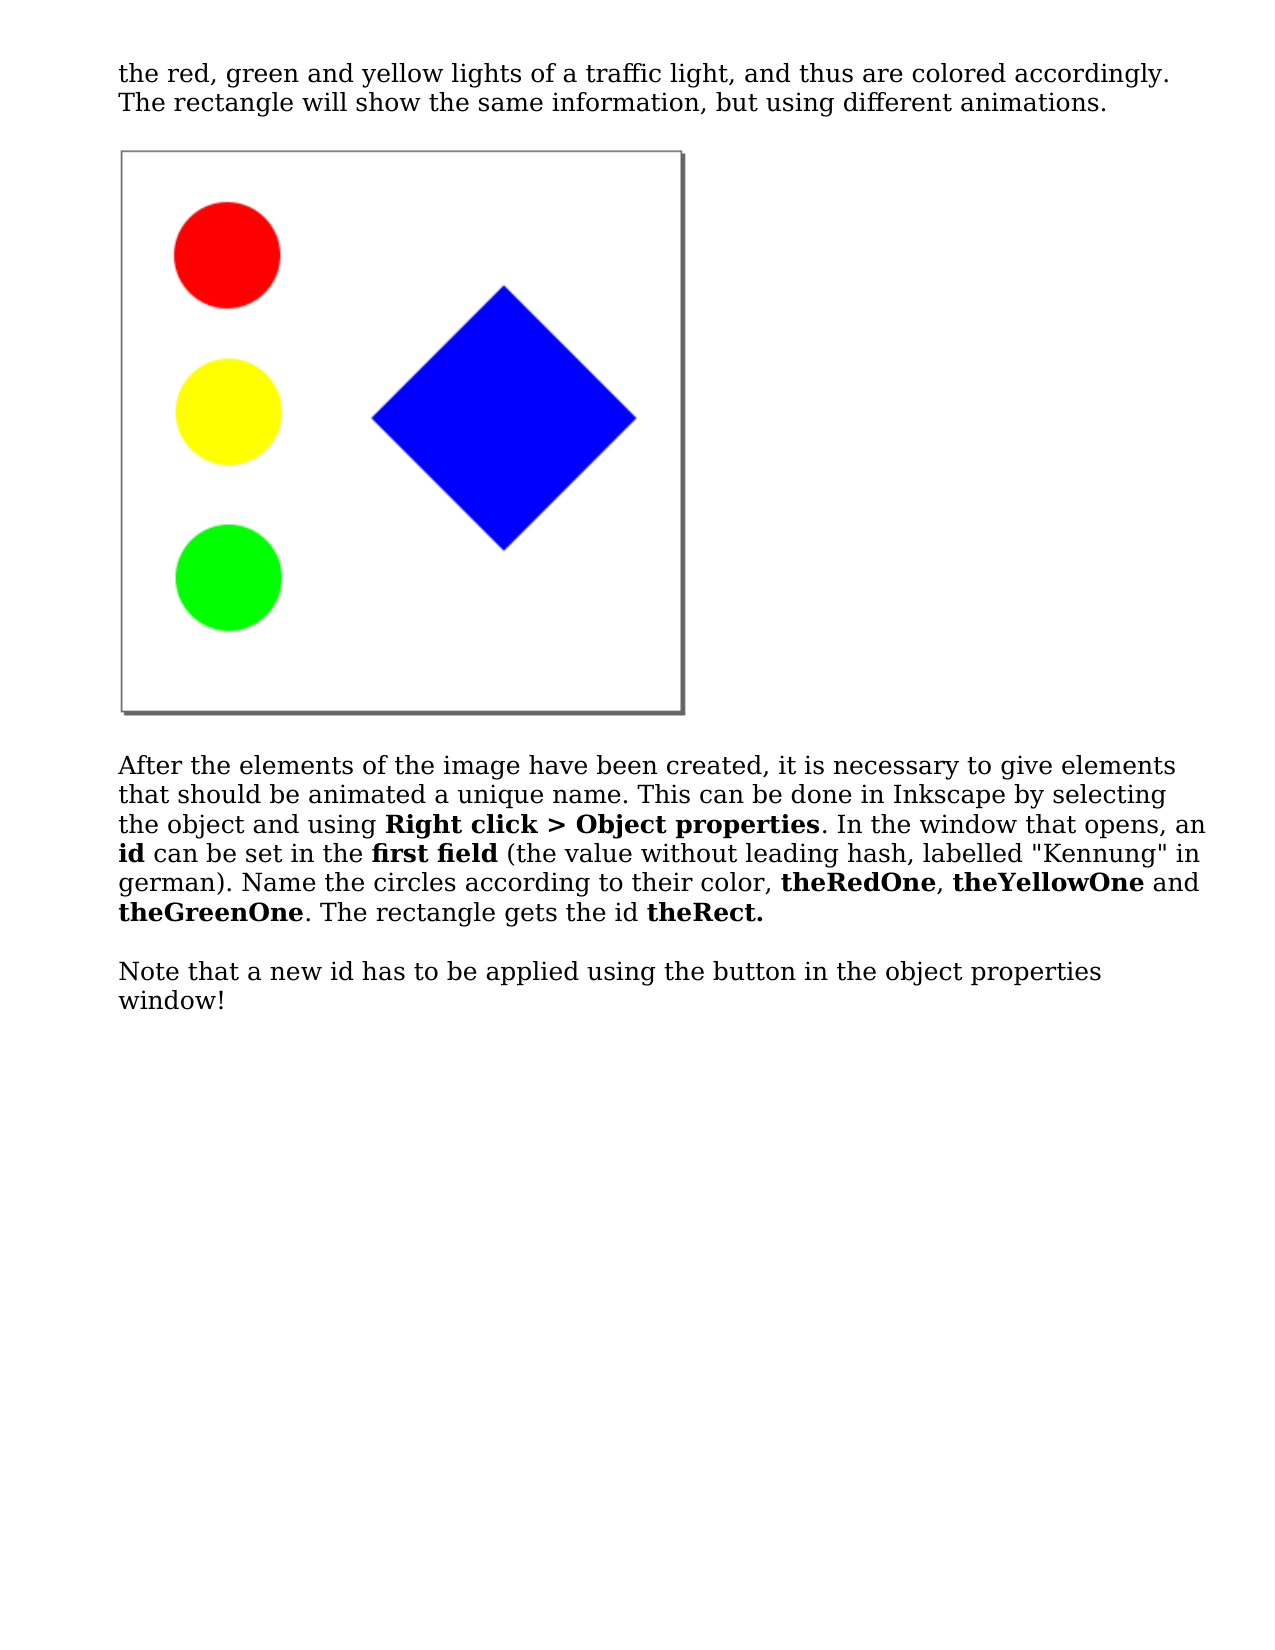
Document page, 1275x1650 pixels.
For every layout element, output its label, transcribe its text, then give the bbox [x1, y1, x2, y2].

text the red, green and yellow lights of a traffic light, and thus are colored accordingly. The rectangle will show the same information, but using different animations. [118, 59, 1216, 117]
text Note that a new id has to be applied using the button in the object properties window! [118, 957, 1216, 1015]
picture [118, 146, 698, 722]
text After the elements of the image have been created, it is necessary to give elements that should be animated a unique name. This can be done in Inkscape by selecting the object and using Right click > Object properties. In the window that opens, an id can be set in the first field (the value without leading hash, labelled "Kennung" in german). Name the circles according to their color, theRedOne, theYellowOne and theGreenOne. The rectangle gets the id theRect. [118, 751, 1216, 927]
